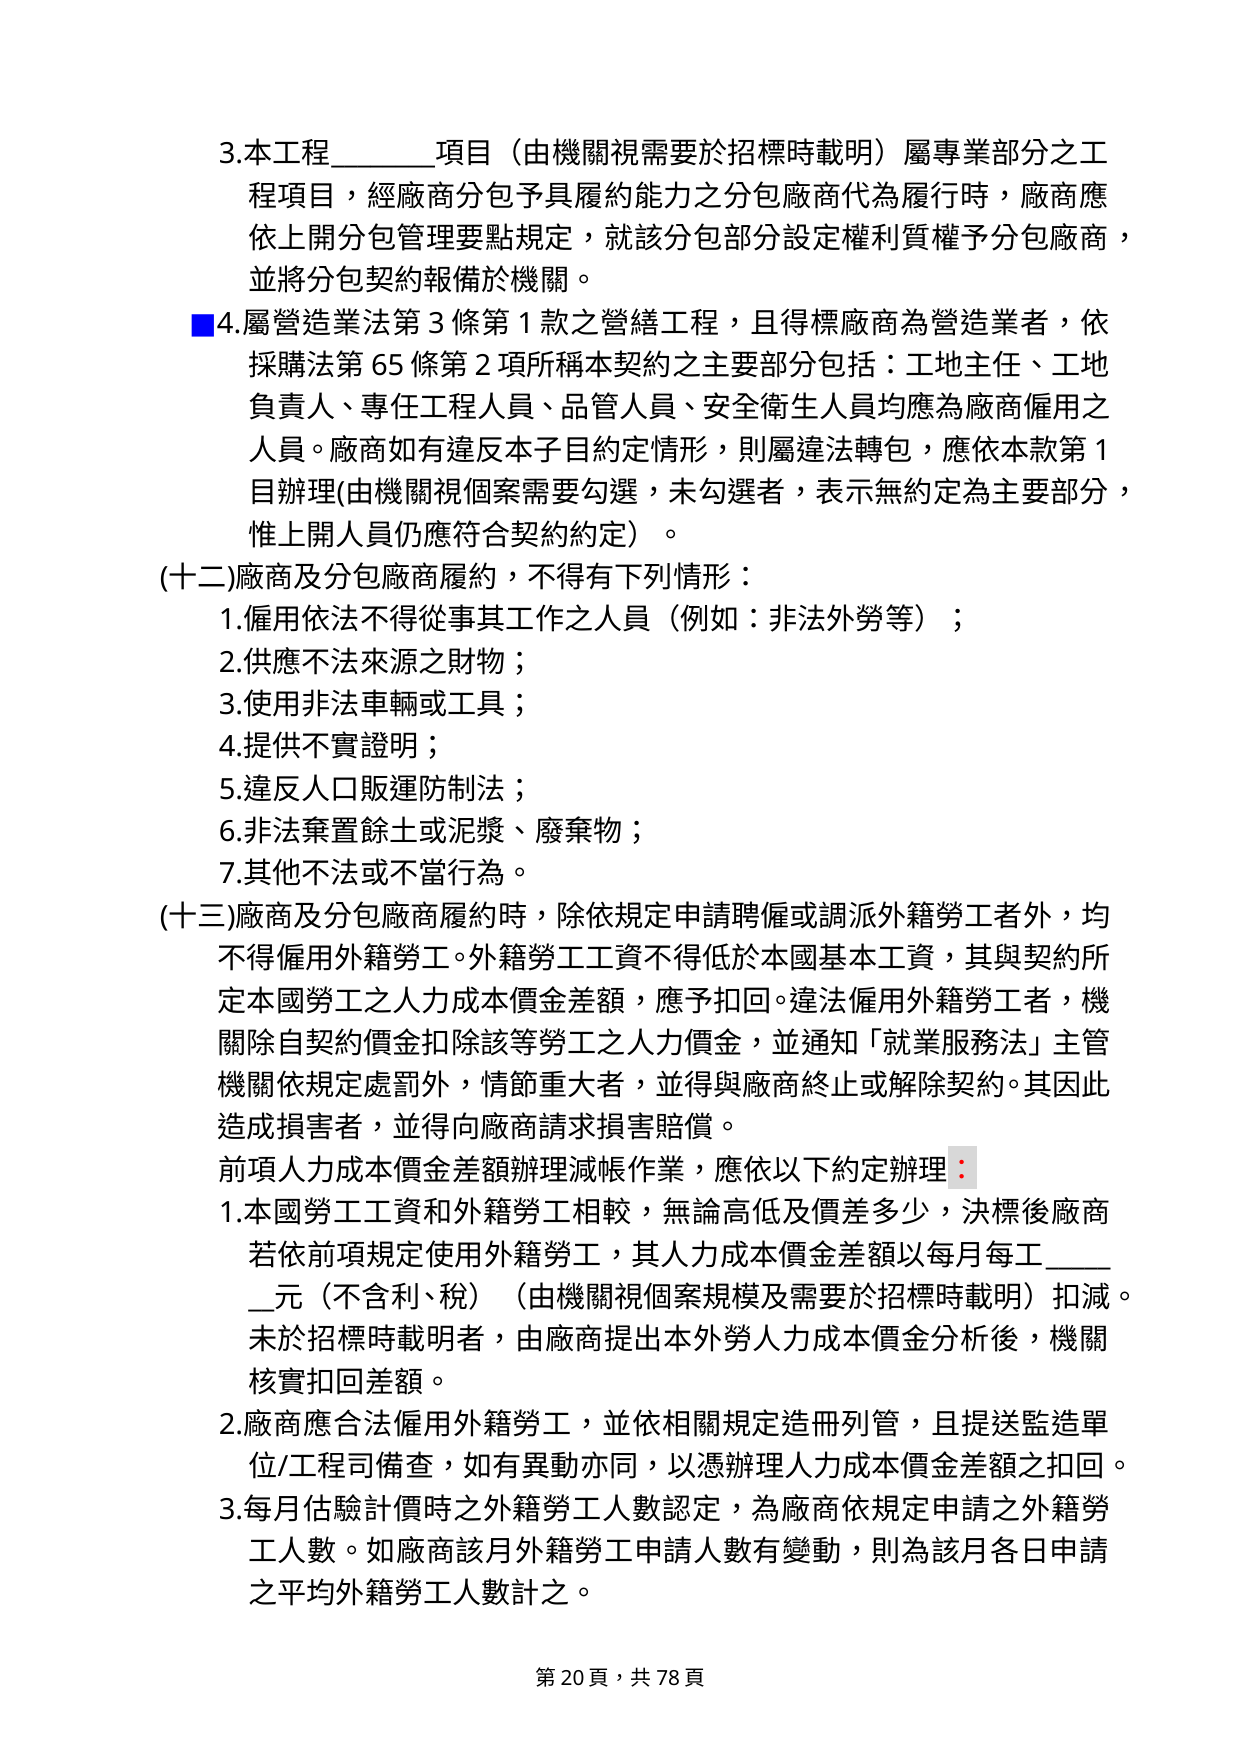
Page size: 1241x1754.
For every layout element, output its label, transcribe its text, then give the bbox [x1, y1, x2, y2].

text 1.本國勞工工資和外籍勞工相較，無論高低及價差多少，決標後廠商若依前項規定使用外籍勞工，其人力成本價金差額以每月每工_______元（不含利、稅）（由機關視個案規模及需要於招標時載明）扣減。未於招標時載明者，由廠商提出本外勞人力成本價金分析後，機關核實扣回差額。 [218, 1189, 1110, 1400]
text 3.使用非法車輛或工具； [218, 681, 1110, 723]
text 4.提供不實證明； [218, 723, 1110, 765]
text 2.供應不法來源之財物； [218, 638, 1110, 681]
text 5.違反人口販運防制法； [218, 765, 1110, 808]
text 3.本工程________項目（由機關視需要於招標時載明）屬專業部分之工程項目，經廠商分包予具履約能力之分包廠商代為履行時，廠商應依上開分包管理要點規定，就該分包部分設定權利質權予分包廠商，並將分包契約報備於機關。 [218, 130, 1110, 299]
text 7.其他不法或不當行為。 [218, 850, 1110, 892]
text 1.僱用依法不得從事其工作之人員（例如：非法外勞等）； [218, 596, 1110, 638]
text (十二)廠商及分包廠商履約，不得有下列情形： [159, 553, 1110, 596]
text 6.非法棄置餘土或泥漿、廢棄物； [218, 808, 1110, 850]
text 3.每月估驗計價時之外籍勞工人數認定，為廠商依規定申請之外籍勞工人數。如廠商該月外籍勞工申請人數有變動，則為該月各日申請之平均外籍勞工人數計之。 [218, 1485, 1110, 1612]
text (十三)廠商及分包廠商履約時，除依規定申請聘僱或調派外籍勞工者外，均不得僱用外籍勞工。外籍勞工工資不得低於本國基本工資，其與契約所定本國勞工之人力成本價金差額，應予扣回。違法僱用外籍勞工者，機關除自契約價金扣除該等勞工之人力價金，並通知「就業服務法」主管機關依規定處罰外，情節重大者，並得與廠商終止或解除契約。其因此造成損害者，並得向廠商請求損害賠償。 [159, 892, 1110, 1146]
text 2.廠商應合法僱用外籍勞工，並依相關規定造冊列管，且提送監造單位/工程司備查，如有異動亦同，以憑辦理人力成本價金差額之扣回。 [218, 1400, 1110, 1485]
text 前項人力成本價金差額辦理減帳作業，應依以下約定辦理： [218, 1146, 1110, 1189]
text ■4.屬營造業法第3條第1款之營繕工程，且得標廠商為營造業者，依採購法第65條第2項所稱本契約之主要部分包括：工地主任、工地負責人、專任工程人員、品管人員、安全衛生人員均應為廠商僱用之人員。廠商如有違反本子目約定情形，則屬違法轉包，應依本款第1目辦理(由機關視個案需要勾選，未勾選者，表示無約定為主要部分，惟上開人員仍應符合契約約定）。 [189, 299, 1110, 553]
